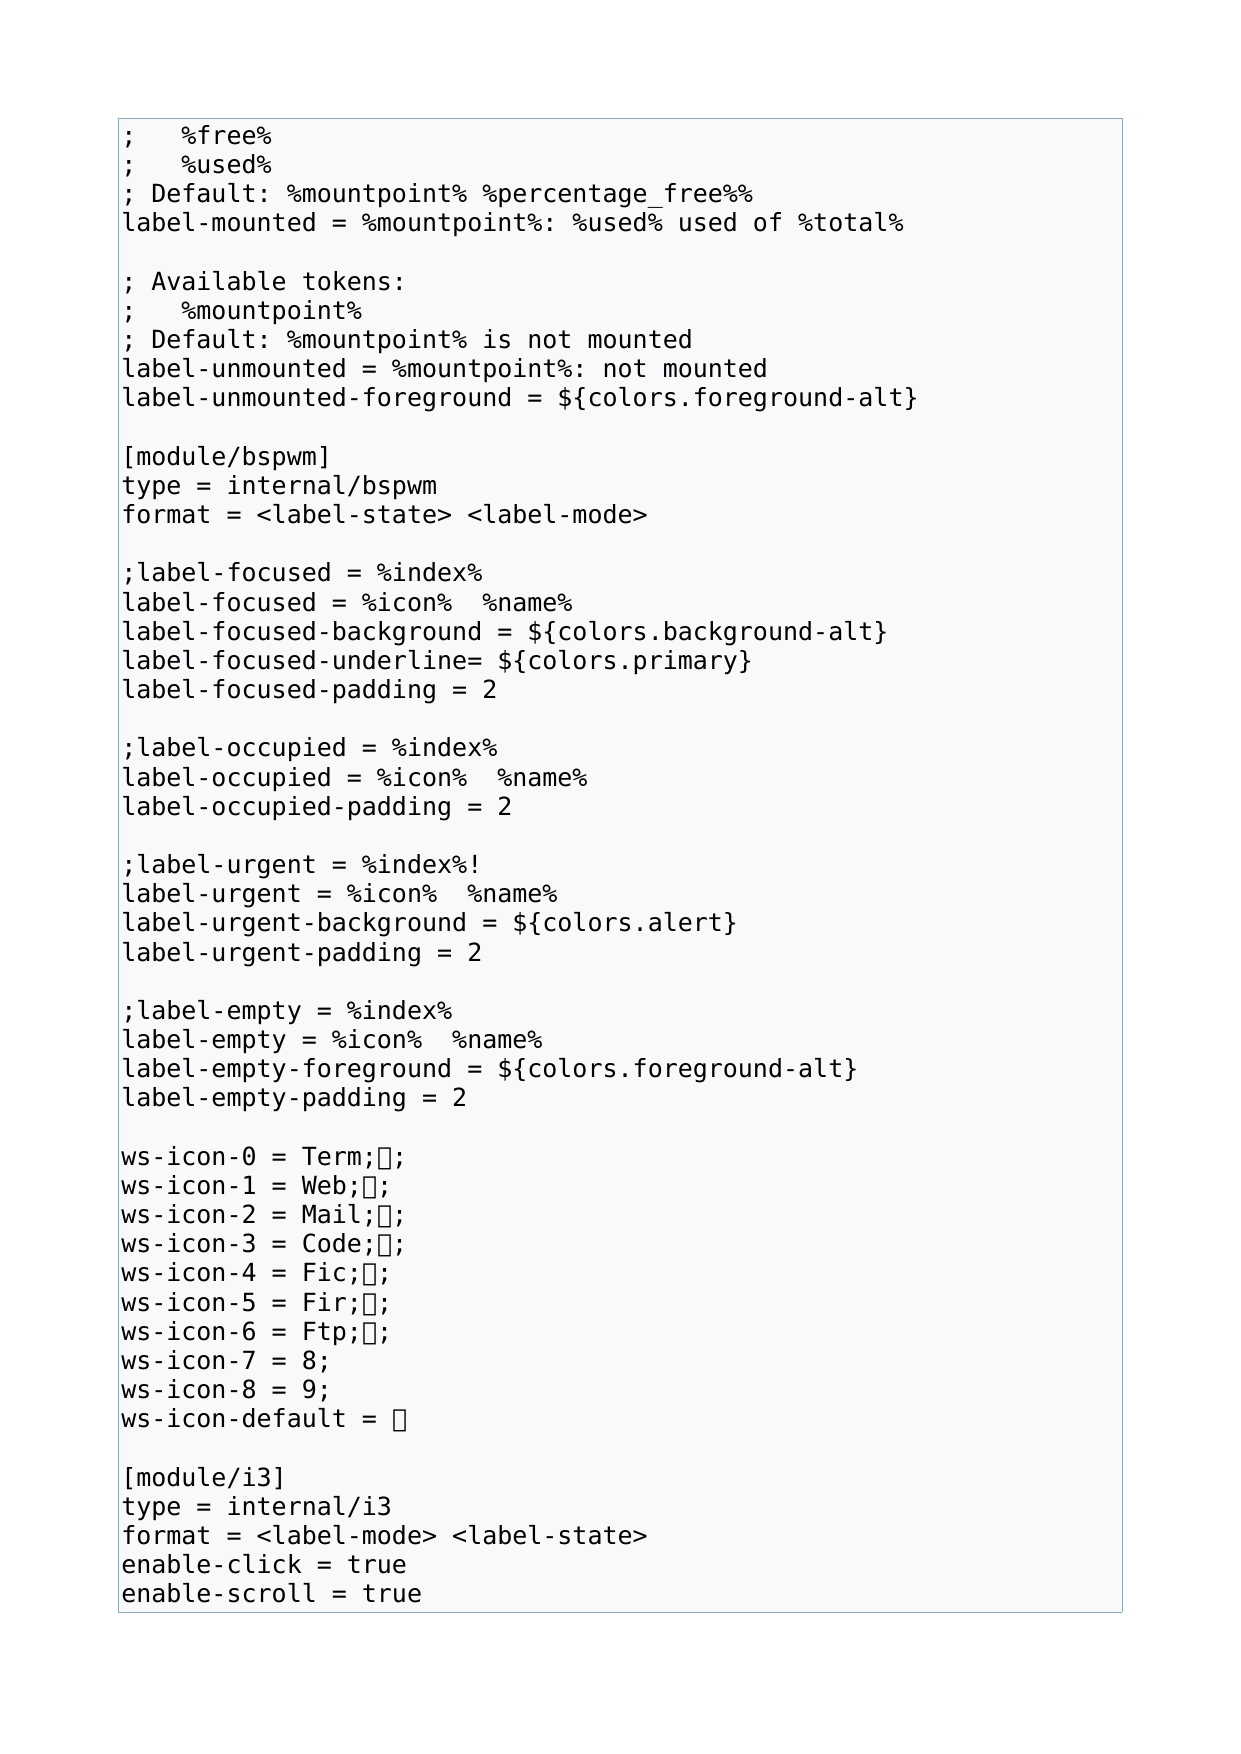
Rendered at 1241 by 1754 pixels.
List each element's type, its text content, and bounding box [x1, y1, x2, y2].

table_header ; %free% ; %used% ; Default: %mountpoint% %percentage_free%% label-mounted = %mountpoint%: %used% used of %total% ; Available tokens: ; %mountpoint% ; Default: %mountpoint% is not mounted label-unmounted = %mountpoint%: not mounted label-unmounted-foreground = ${colors.foreground-alt} [module/bspwm] type = internal/bspwm format = <label-state> <label-mode> ;label-focused = %index% label-focused = %icon% %name% label-focused-background = ${colors.background-alt} label-focused-underline= ${colors.primary} label-focused-padding = 2 ;label-occupied = %index% label-occupied = %icon% %name% label-occupied-padding = 2 ;label-urgent = %index%! label-urgent = %icon% %name% label-urgent-background = ${colors.alert} label-urgent-padding = 2 ;label-empty = %index% label-empty = %icon% %name% label-empty-foreground = ${colors.foreground-alt} label-empty-padding = 2 ws-icon-0 = Term;; ws-icon-1 = Web;; ws-icon-2 = Mail;; ws-icon-3 = Code;; ws-icon-4 = Fic;; ws-icon-5 = Fir;; ws-icon-6 = Ftp;; ws-icon-7 = 8; ws-icon-8 = 9; ws-icon-default =  [module/i3] type = internal/i3 format = <label-mode> <label-state> enable-click = true enable-scroll = true [119, 119, 1122, 1612]
